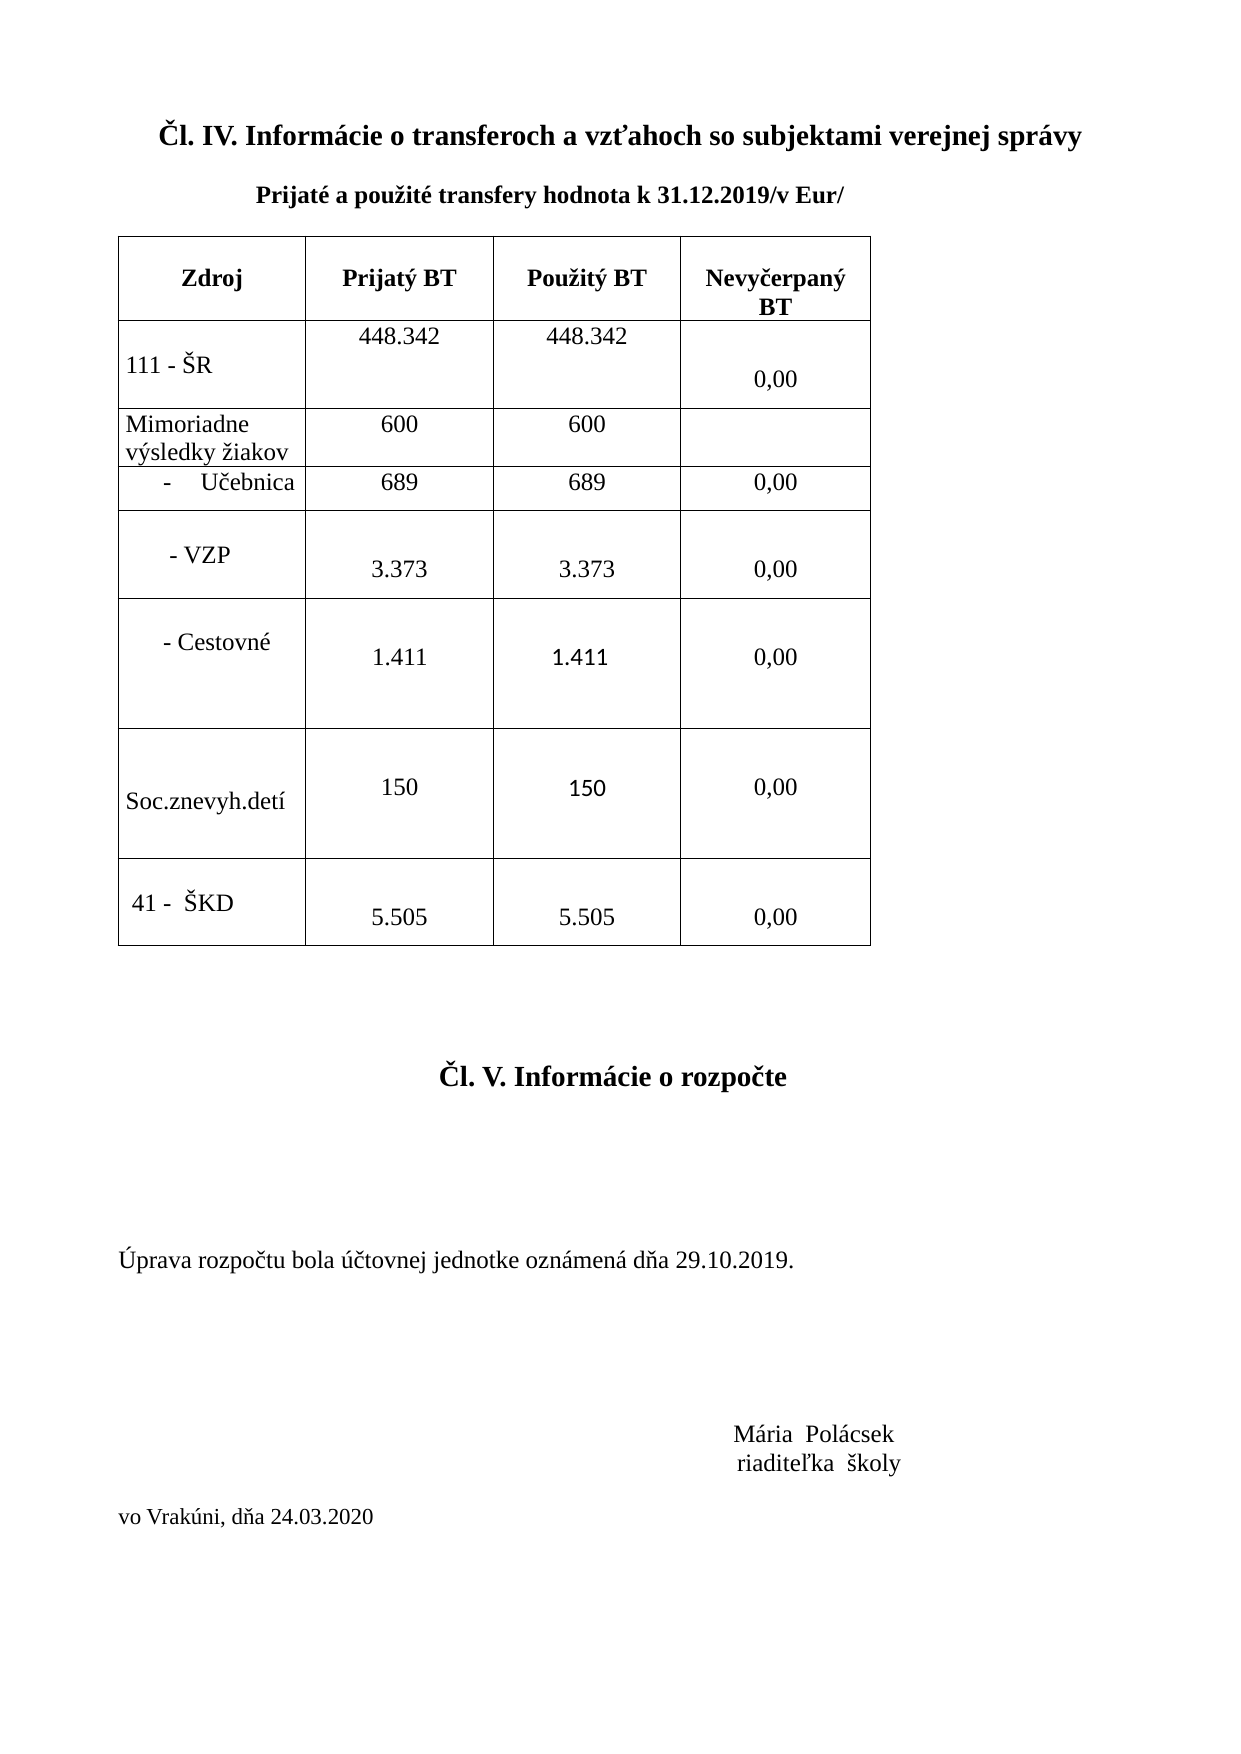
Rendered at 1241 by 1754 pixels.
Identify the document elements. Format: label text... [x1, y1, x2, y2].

table_cell 0,00 [681, 729, 870, 858]
table_cell 600 [494, 409, 680, 466]
table_cell Učebnica [119, 467, 305, 510]
table_cell 1.411 [306, 599, 493, 728]
text Prijaté a použité transfery hodnota k 31.12.2019/v Eur/ [156, 180, 1122, 209]
table_cell Soc.znevyh.detí [119, 729, 305, 858]
text Čl. V. Informácie o rozpočte [118, 1059, 1122, 1092]
table_cell Mimoriadne výsledky žiakov [119, 409, 305, 466]
table_cell 150 [494, 729, 680, 858]
text Úprava rozpočtu bola účtovnej jednotke oznámená dňa 29.10.2019. [118, 1245, 1122, 1274]
table_cell 0,00 [681, 467, 870, 510]
table_cell 600 [306, 409, 493, 466]
text Mária Polácsek [634, 1419, 1122, 1448]
table_cell 0,00 [681, 859, 870, 945]
text Čl. IV. Informácie o transferoch a vzťahoch so subjektami verejnej správy [118, 118, 1122, 152]
table_cell 41 - ŠKD [119, 859, 305, 945]
table_cell 689 [306, 467, 493, 510]
table_cell 0,00 [681, 511, 870, 597]
table_cell [681, 409, 870, 466]
table_cell 689 [494, 467, 680, 510]
table_cell 3.373 [494, 511, 680, 597]
table_header Zdroj [119, 237, 305, 320]
table_header Nevyčerpaný BT [681, 237, 870, 320]
table_cell 448.342 [494, 321, 680, 408]
table_cell - VZP [119, 511, 305, 597]
table_cell 448.342 [306, 321, 493, 408]
table_cell 150 [306, 729, 493, 858]
table_header Prijatý BT [306, 237, 493, 320]
table_cell 0,00 [681, 321, 870, 408]
table_cell - Cestovné [119, 599, 305, 728]
text riaditeľka školy [118, 1448, 1122, 1476]
table_cell 5.505 [494, 859, 680, 945]
text vo Vrakúni, dňa 24.03.2020 [118, 1503, 1122, 1529]
table_cell 3.373 [306, 511, 493, 597]
table_cell 5.505 [306, 859, 493, 945]
table_cell 0,00 [681, 599, 870, 728]
table_header Použitý BT [494, 237, 680, 320]
table_cell 111 - ŠR [119, 321, 305, 408]
table_cell 1.411 [494, 599, 680, 728]
